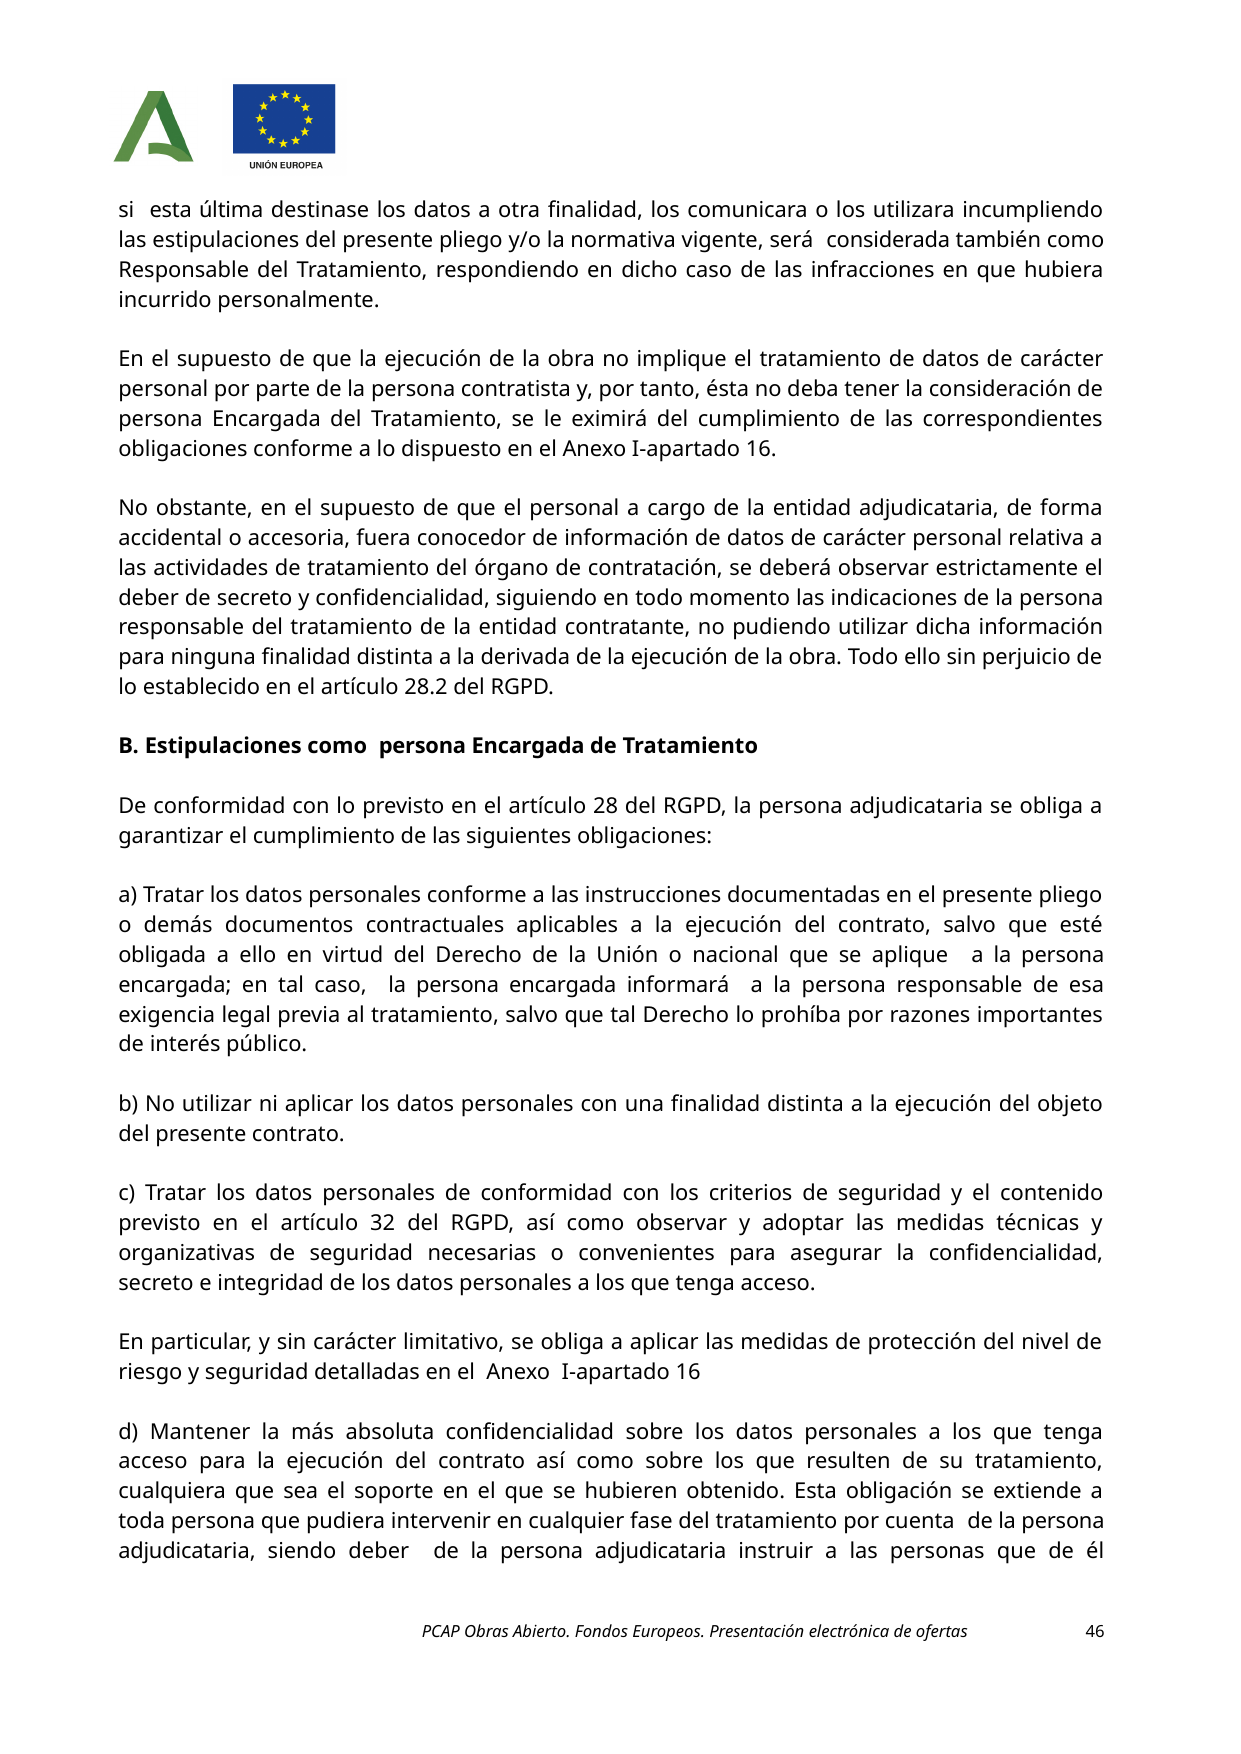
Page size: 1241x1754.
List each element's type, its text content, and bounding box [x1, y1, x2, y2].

picture [221, 78, 347, 176]
text b) No utilizar ni aplicar los datos personales con una finalidad distinta a la ejecución del objeto del presente contrato. [118, 1088, 1104, 1148]
text B. Estipulaciones como persona Encargada de Tratamiento [118, 731, 1104, 760]
text c) Tratar los datos personales de conformidad con los criterios de seguridad y el contenido previsto en el artículo 32 del RGPD, así como observar y adoptar las medidas técnicas y organizativas de seguridad necesarias o convenientes para asegurar la confidencialidad, secreto e integridad de los datos personales a los que tenga acceso. [118, 1177, 1104, 1297]
text En el supuesto de que la ejecución de la obra no implique el tratamiento de datos de carácter personal por parte de la persona contratista y, por tanto, ésta no deba tener la consideración de persona Encargada del Tratamiento, se le eximirá del cumplimiento de las correspondientes obligaciones conforme a lo dispuesto en el Anexo I-apartado 16. [118, 343, 1104, 462]
text d) Mantener la más absoluta confidencialidad sobre los datos personales a los que tenga acceso para la ejecución del contrato así como sobre los que resulten de su tratamiento, cualquiera que sea el soporte en el que se hubieren obtenido. Esta obligación se extiende a toda persona que pudiera intervenir en cualquier fase del tratamiento por cuenta de la persona adjudicataria, siendo deber de la persona adjudicataria instruir a las personas que de él [118, 1416, 1104, 1565]
text si esta última destinase los datos a otra finalidad, los comunicara o los utilizara incumpliendo las estipulaciones del presente pliego y/o la normativa vigente, será considerada también como Responsable del Tratamiento, respondiendo en dicho caso de las infracciones en que hubiera incurrido personalmente. [118, 194, 1104, 313]
text De conformidad con lo previsto en el artículo 28 del RGPD, la persona adjudicataria se obliga a garantizar el cumplimiento de las siguientes obligaciones: [118, 790, 1104, 850]
text a) Tratar los datos personales conforme a las instrucciones documentadas en el presente pliego o demás documentos contractuales aplicables a la ejecución del contrato, salvo que esté obligada a ello en virtud del Derecho de la Unión o nacional que se aplique a la persona encargada; en tal caso, la persona encargada informará a la persona responsable de esa exigencia legal previa al tratamiento, salvo que tal Derecho lo prohíba por razones importantes de interés público. [118, 879, 1104, 1058]
text En particular, y sin carácter limitativo, se obliga a aplicar las medidas de protección del nivel de riesgo y seguridad detalladas en el Anexo I-apartado 16 [118, 1326, 1104, 1386]
picture [109, 86, 198, 166]
text No obstante, en el supuesto de que el personal a cargo de la entidad adjudicataria, de forma accidental o accesoria, fuera conocedor de información de datos de carácter personal relativa a las actividades de tratamiento del órgano de contratación, se deberá observar estrictamente el deber de secreto y confidencialidad, siguiendo en todo momento las indicaciones de la persona responsable del tratamiento de la entidad contratante, no pudiendo utilizar dicha información para ninguna finalidad distinta a la derivada de la ejecución de la obra. Todo ello sin perjuicio de lo establecido en el artículo 28.2 del RGPD. [118, 492, 1104, 701]
